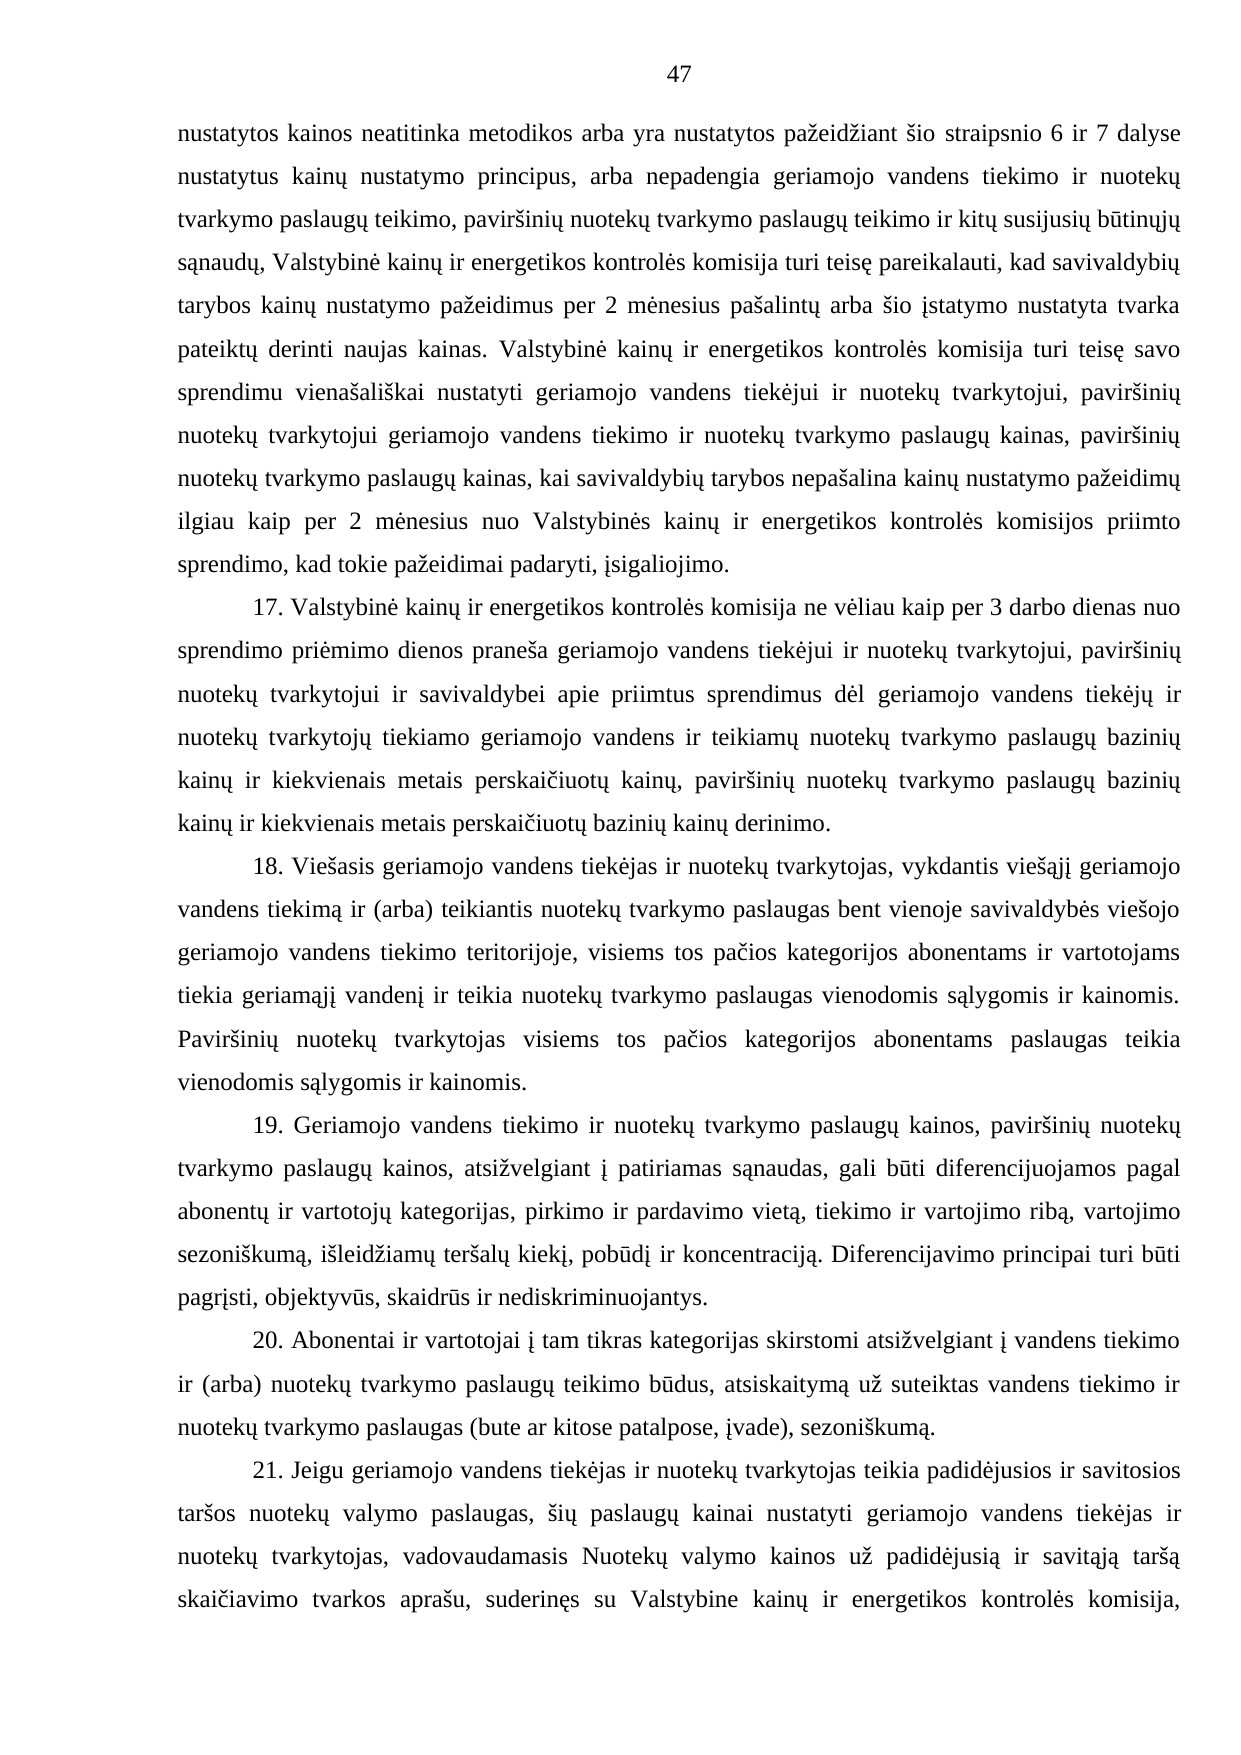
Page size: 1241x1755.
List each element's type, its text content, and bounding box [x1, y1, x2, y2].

text 19. Geriamojo vandens tiekimo ir nuotekų tvarkymo paslaugų kainos, paviršinių nuotekų tvarkymo paslaugų kainos, atsižvelgiant į patiriamas sąnaudas, gali būti diferencijuojamos pagal abonentų ir vartotojų kategorijas, pirkimo ir pardavimo vietą, tiekimo ir vartojimo ribą, vartojimo sezoniškumą, išleidžiamų teršalų kiekį, pobūdį ir koncentraciją. Diferencijavimo principai turi būti pagrįsti, objektyvūs, skaidrūs ir nediskriminuojantys. [177, 1110, 1181, 1311]
text 17. Valstybinė kainų ir energetikos kontrolės komisija ne vėliau kaip per 3 darbo dienas nuo sprendimo priėmimo dienos praneša geriamojo vandens tiekėjui ir nuotekų tvarkytojui, paviršinių nuotekų tvarkytojui ir savivaldybei apie priimtus sprendimus dėl geriamojo vandens tiekėjų ir nuotekų tvarkytojų tiekiamo geriamojo vandens ir teikiamų nuotekų tvarkymo paslaugų bazinių kainų ir kiekvienais metais perskaičiuotų kainų, paviršinių nuotekų tvarkymo paslaugų bazinių kainų ir kiekvienais metais perskaičiuotų bazinių kainų derinimo. [177, 592, 1181, 837]
text 18. Viešasis geriamojo vandens tiekėjas ir nuotekų tvarkytojas, vykdantis viešąjį geriamojo vandens tiekimą ir (arba) teikiantis nuotekų tvarkymo paslaugas bent vienoje savivaldybės viešojo geriamojo vandens tiekimo teritorijoje, visiems tos pačios kategorijos abonentams ir vartotojams tiekia geriamąjį vandenį ir teikia nuotekų tvarkymo paslaugas vienodomis sąlygomis ir kainomis. Paviršinių nuotekų tvarkytojas visiems tos pačios kategorijos abonentams paslaugas teikia vienodomis sąlygomis ir kainomis. [177, 851, 1181, 1096]
text 20. Abonentai ir vartotojai į tam tikras kategorijas skirstomi atsižvelgiant į vandens tiekimo ir (arba) nuotekų tvarkymo paslaugų teikimo būdus, atsiskaitymą už suteiktas vandens tiekimo ir nuotekų tvarkymo paslaugas (bute ar kitose patalpose, įvade), sezoniškumą. [177, 1326, 1181, 1441]
text 21. Jeigu geriamojo vandens tiekėjas ir nuotekų tvarkytojas teikia padidėjusios ir savitosios taršos nuotekų valymo paslaugas, šių paslaugų kainai nustatyti geriamojo vandens tiekėjas ir nuotekų tvarkytojas, vadovaudamasis Nuotekų valymo kainos už padidėjusią ir savitąją taršą skaičiavimo tvarkos aprašu, suderinęs su Valstybine kainų ir energetikos kontrolės komisija, [177, 1455, 1181, 1613]
text nustatytos kainos neatitinka metodikos arba yra nustatytos pažeidžiant šio straipsnio 6 ir 7 dalyse nustatytus kainų nustatymo principus, arba nepadengia geriamojo vandens tiekimo ir nuotekų tvarkymo paslaugų teikimo, paviršinių nuotekų tvarkymo paslaugų teikimo ir kitų susijusių būtinųjų sąnaudų, Valstybinė kainų ir energetikos kontrolės komisija turi teisę pareikalauti, kad savivaldybių tarybos kainų nustatymo pažeidimus per 2 mėnesius pašalintų arba šio įstatymo nustatyta tvarka pateiktų derinti naujas kainas. Valstybinė kainų ir energetikos kontrolės komisija turi teisę savo sprendimu vienašališkai nustatyti geriamojo vandens tiekėjui ir nuotekų tvarkytojui, paviršinių nuotekų tvarkytojui geriamojo vandens tiekimo ir nuotekų tvarkymo paslaugų kainas, paviršinių nuotekų tvarkymo paslaugų kainas, kai savivaldybių tarybos nepašalina kainų nustatymo pažeidimų ilgiau kaip per 2 mėnesius nuo Valstybinės kainų ir energetikos kontrolės komisijos priimto sprendimo, kad tokie pažeidimai padaryti, įsigaliojimo. [177, 118, 1181, 578]
